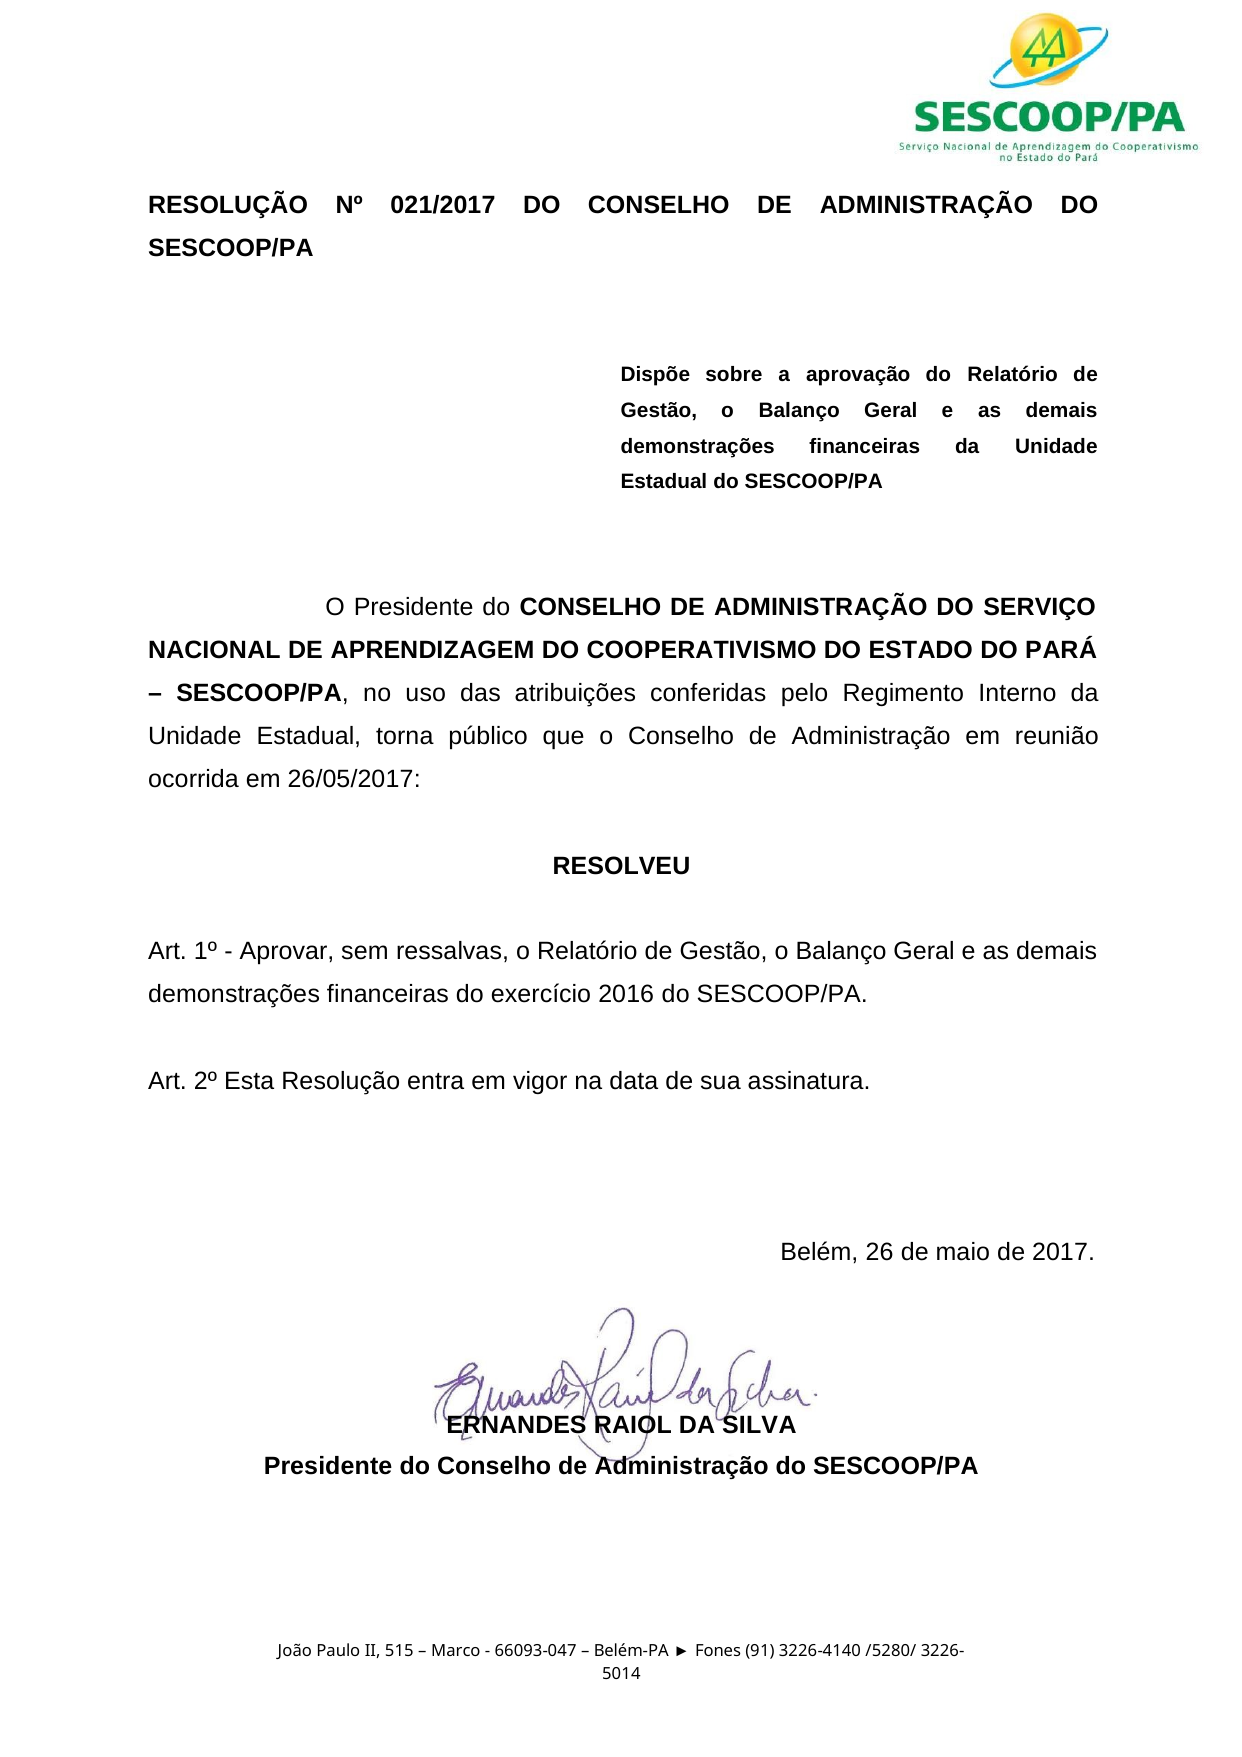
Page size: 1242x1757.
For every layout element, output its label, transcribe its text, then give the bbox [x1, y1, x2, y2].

text O Presidente do CONSELHO DE ADMINISTRAÇÃO DO SERVIÇO NACIONAL DE APRENDIZAGEM DO COOPERATIVISMO DO ESTADO DO PARÁ [148, 592, 1099, 664]
text Art. 1º - Aprovar, sem ressalvas, o Relatório de Gestão, o Balanço Geral e as demais demonstrações financeiras do exercício 2016 do SESCOOP/PA. [148, 936, 1098, 1008]
text – SESCOOP/PA, no uso das atribuições conferidas pelo Regimento Interno da Unidade Estadual, torna público que o Conselho de Administração em reunião ocorrida em 26/05/2017: [148, 678, 1098, 793]
text RESOLVEU [548, 851, 695, 880]
text João Paulo II, 515 – Marco - 66093-047 – Belém-PA ► Fones (91) 3226-4140 /5280/ 3226-5014 [261, 1639, 981, 1684]
text RESOLUÇÃO Nº 021/2017 DO CONSELHO DE ADMINISTRAÇÃO DO SESCOOP/PA [148, 190, 1098, 262]
text Dispõe sobre a aprovação do Relatório de Gestão, o Balanço Geral e as demais demonstrações financeiras da Unidade Estadual do SESCOOP/PA [620, 362, 1097, 493]
text Art. 2º Esta Resolução entra em vigor na data de sua assinatura. [148, 1066, 872, 1095]
text Presidente do Conselho de Administração do SESCOOP/PA [733, 1452, 982, 1479]
text Belém, 26 de maio de 2017. [780, 1237, 1217, 1266]
text Presidente do Conselho de Administração do SESCOOP/PA [260, 1452, 732, 1479]
